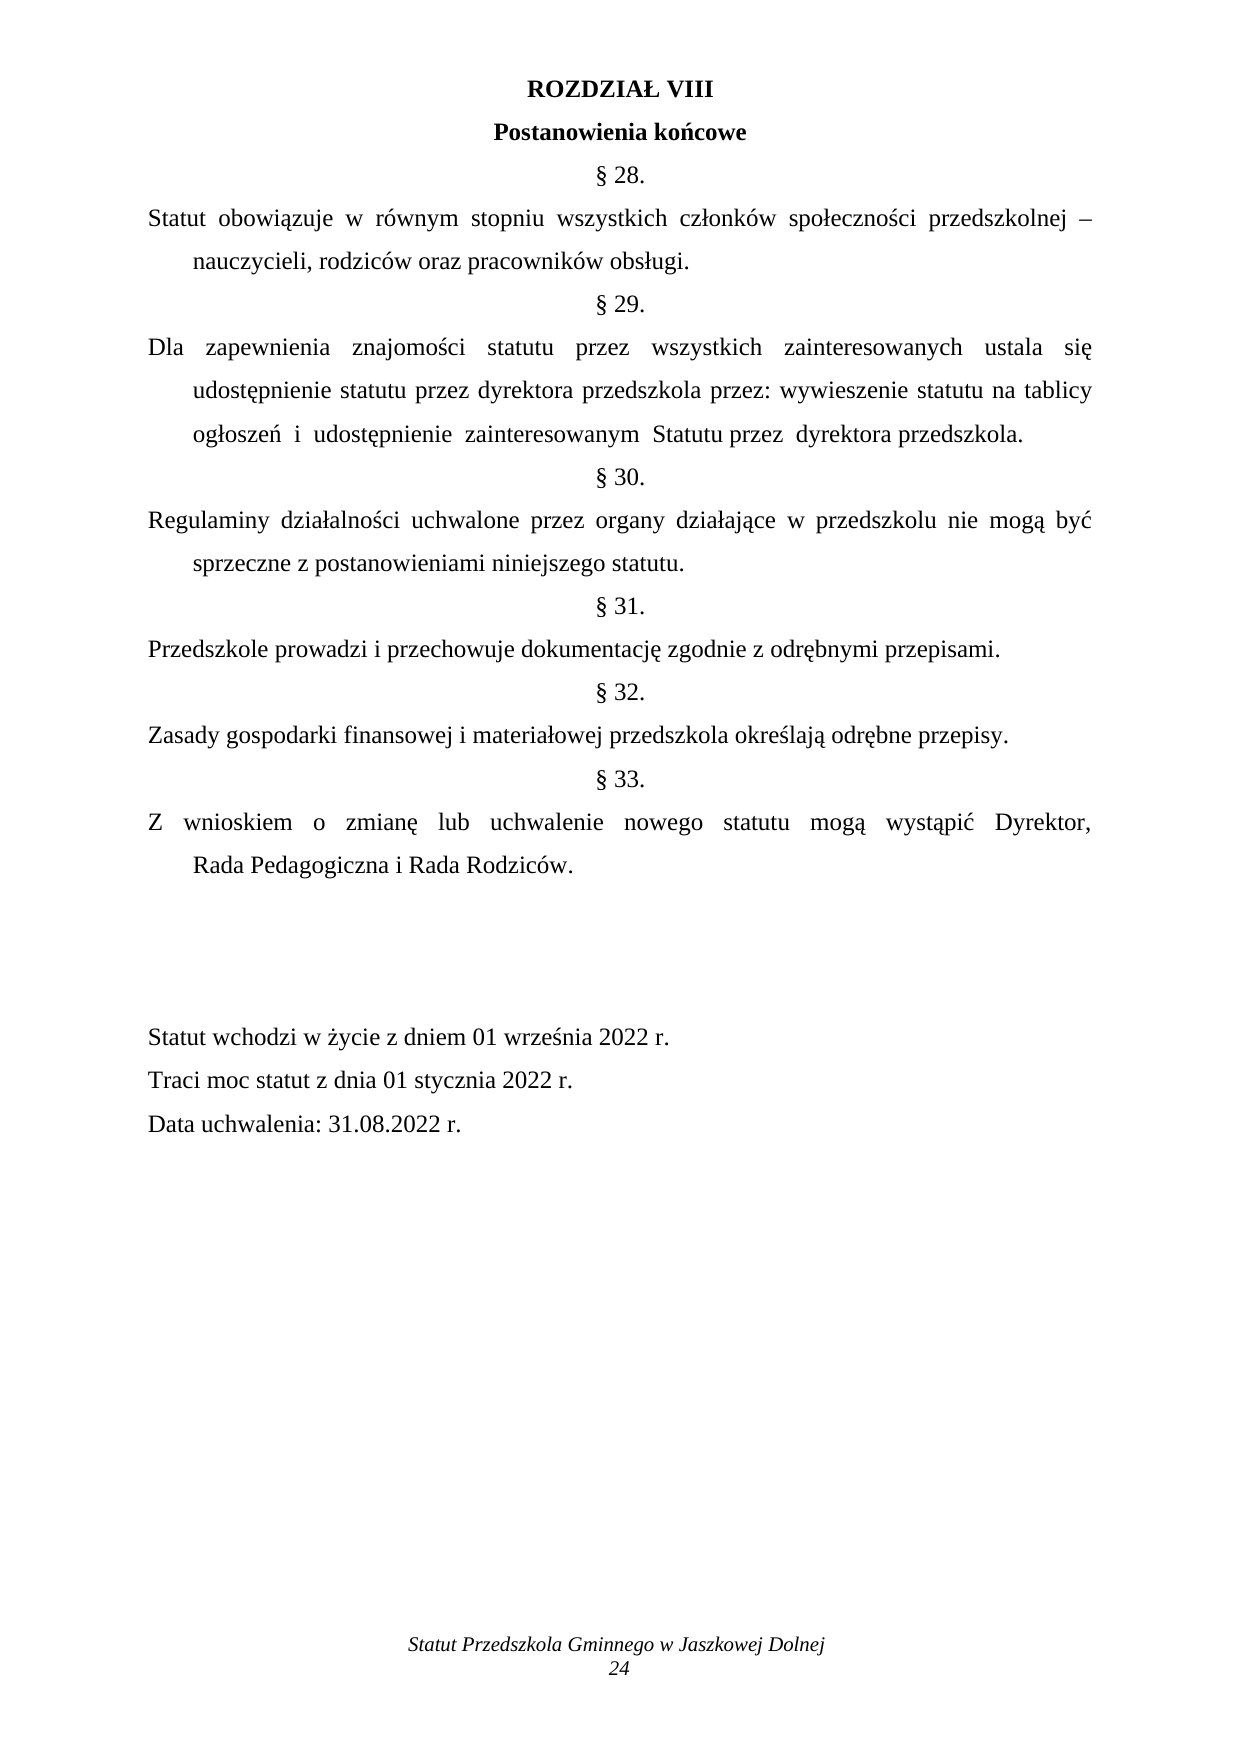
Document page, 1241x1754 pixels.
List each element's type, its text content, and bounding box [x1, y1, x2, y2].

text Statut wchodzi w życie z dniem 01 września 2022 r. [148, 1022, 1093, 1051]
subtitle § 33. [148, 764, 1093, 792]
subtitle Dla zapewnienia znajomości statutu przez wszystkich zainteresowanych ustala się udostępnienie statutu przez dyrektora przedszkola przez: wywieszenie statutu na tablicy ogłoszeń i udostępnienie zainteresowanym Statutu przez dyrektora przedszkola. [148, 332, 1093, 447]
subtitle ROZDZIAŁ VIII [148, 74, 1093, 102]
subtitle Postanowienia końcowe [148, 117, 1093, 146]
subtitle Statut obowiązuje w równym stopniu wszystkich członków społeczności przedszkolnej – nauczycieli, rodziców oraz pracowników obsługi. [148, 203, 1093, 275]
subtitle Traci moc statut z dnia 01 stycznia 2022 r. [148, 1066, 1093, 1094]
subtitle Przedszkole prowadzi i przechowuje dokumentację zgodnie z odrębnymi przepisami. [148, 634, 1093, 663]
subtitle Zasady gospodarki finansowej i materiałowej przedszkola określają odrębne przepisy. [148, 721, 1093, 749]
subtitle § 31. [148, 591, 1093, 620]
subtitle Data uchwalenia: 31.08.2022 r. [148, 1109, 1093, 1137]
subtitle § 30. [148, 462, 1093, 491]
subtitle § 28. [148, 160, 1093, 189]
subtitle § 29. [148, 289, 1093, 318]
subtitle Z wnioskiem o zmianę lub uchwalenie nowego statutu mogą wystąpić Dyrektor, Rada Pedagogiczna i Rada Rodziców. [148, 807, 1093, 879]
subtitle Regulaminy działalności uchwalone przez organy działające w przedszkolu nie mogą być sprzeczne z postanowieniami niniejszego statutu. [148, 505, 1093, 577]
subtitle § 32. [148, 677, 1093, 706]
